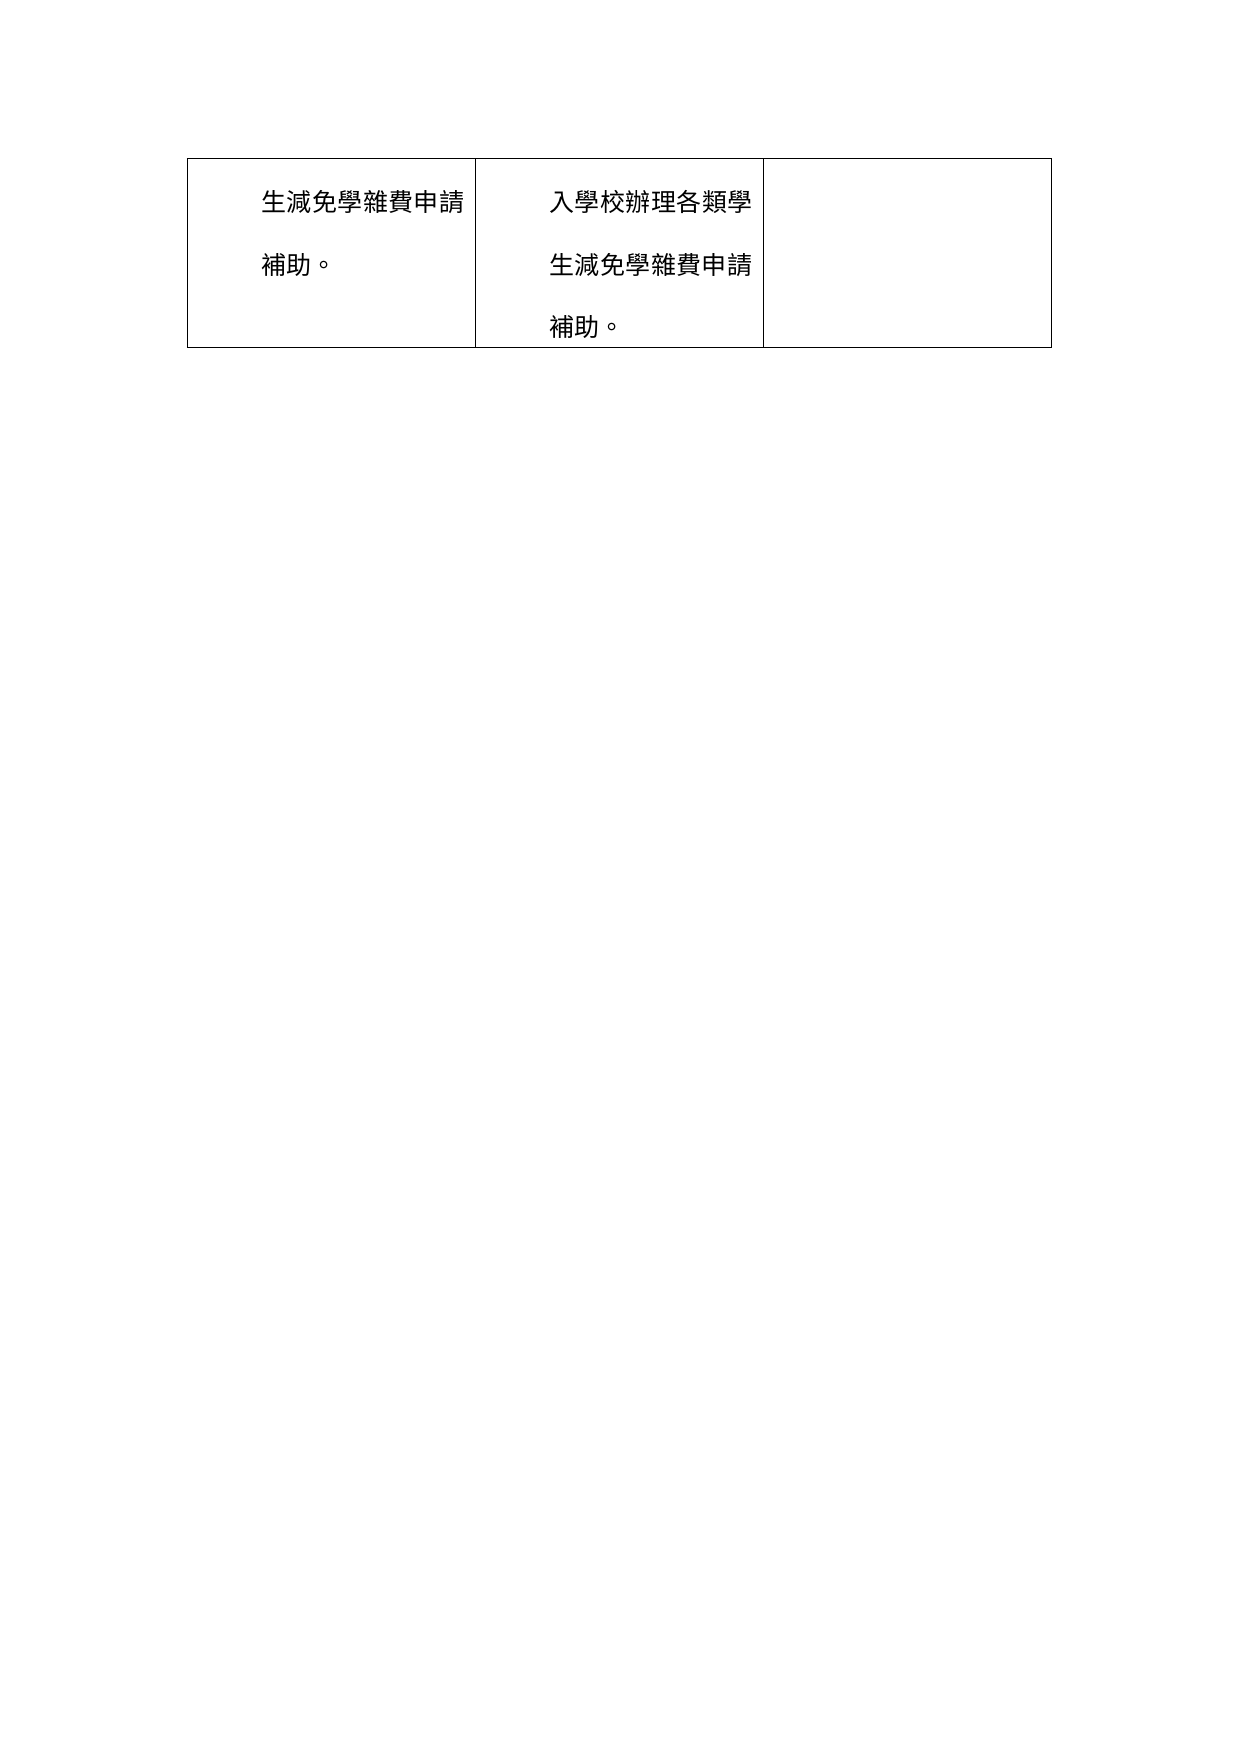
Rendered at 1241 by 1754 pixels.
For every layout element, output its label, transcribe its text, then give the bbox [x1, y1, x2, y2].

table_cell 生減免學雜費申請補助。 [188, 159, 475, 347]
table_cell [764, 159, 1051, 347]
table_cell 入學校辦理各類學生減免學雜費申請補助。 [476, 159, 763, 347]
